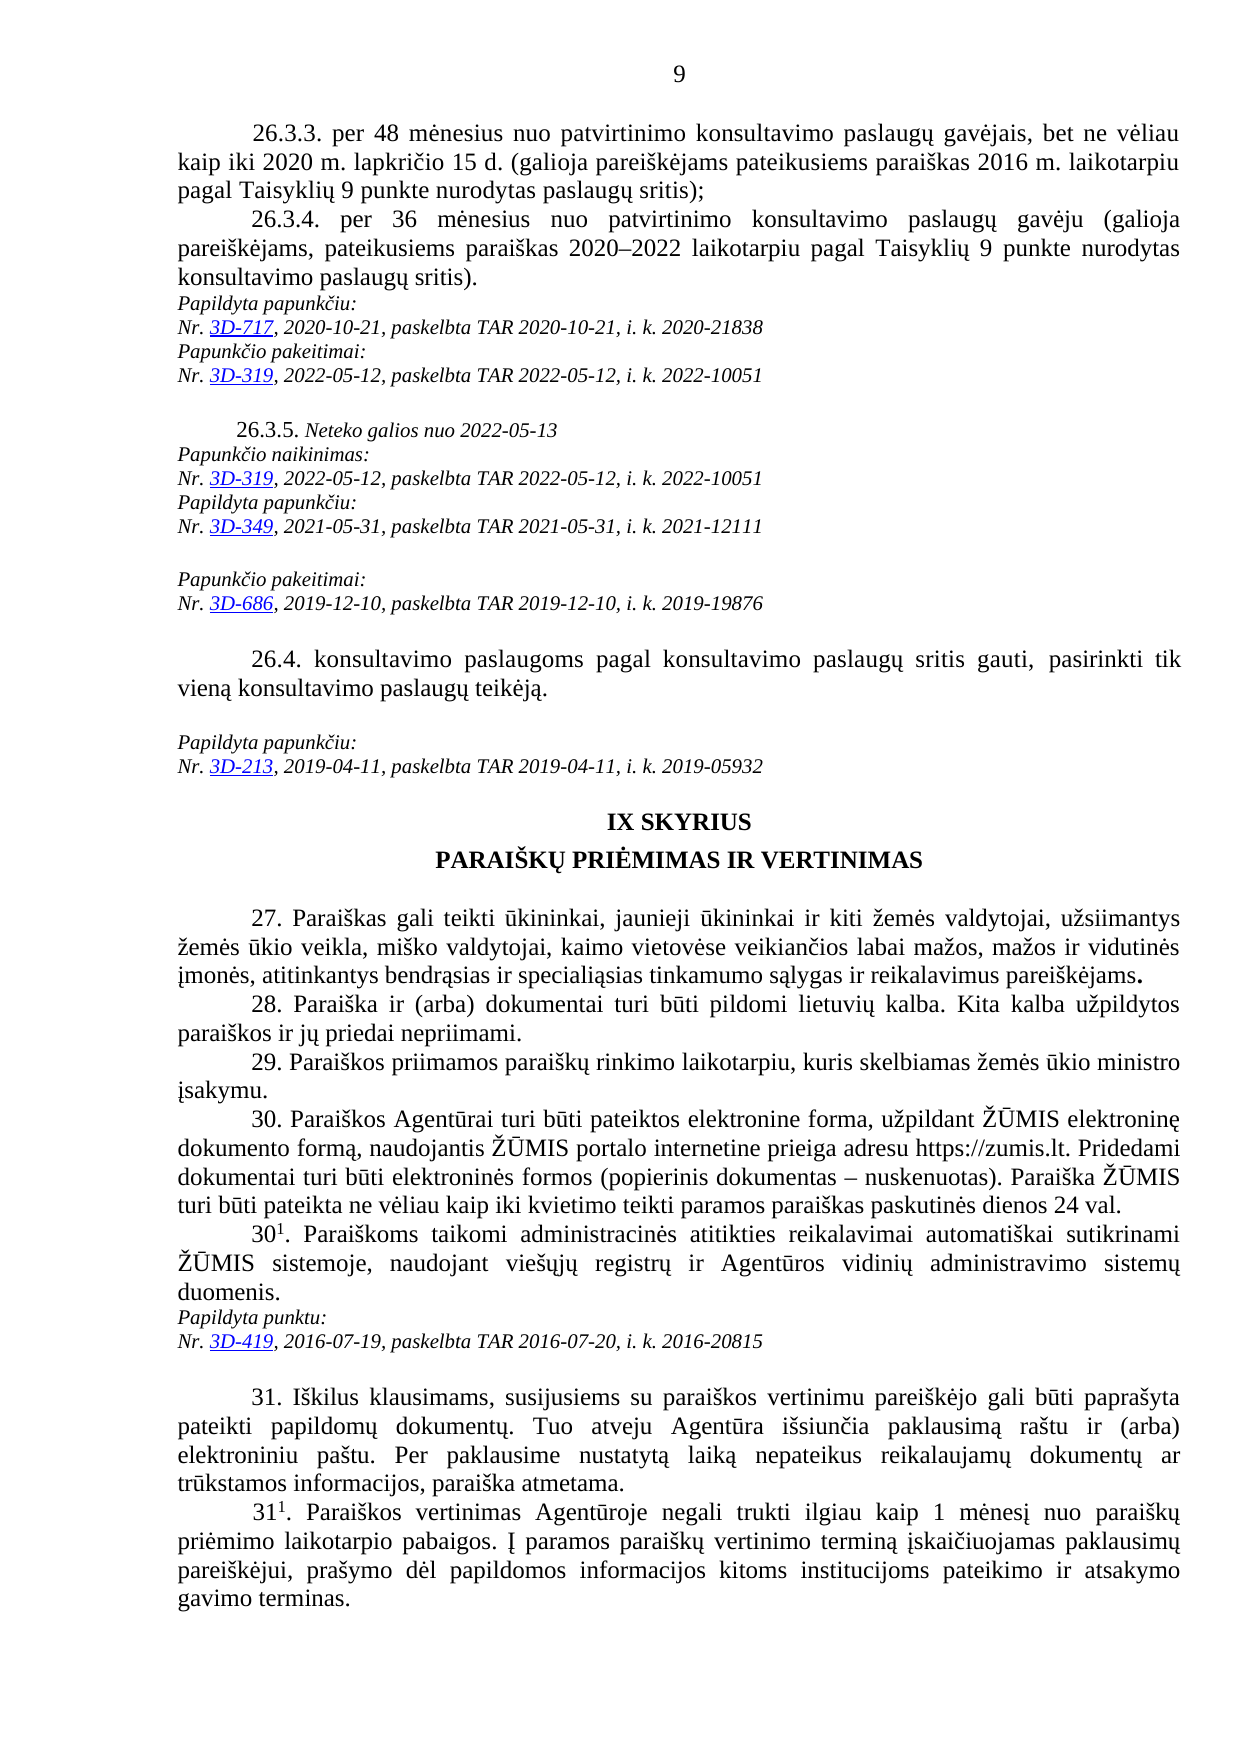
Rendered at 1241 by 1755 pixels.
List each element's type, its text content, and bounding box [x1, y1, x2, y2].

text Papunkčio pakeitimai: [177, 339, 1181, 363]
text 27. Paraiškas gali teikti ūkininkai, jaunieji ūkininkai ir kiti žemės valdytojai, užsiimantys žemės ūkio veikla, miško valdytojai, kaimo vietovėse veikiančios labai mažos, mažos ir vidutinės įmonės, atitinkantys bendrąsias ir specialiąsias tinkamumo sąlygas ir reikalavimus pareiškėjams. [177, 903, 1181, 989]
text 26.3.5. Neteko galios nuo 2022-05-13 [177, 416, 1181, 442]
text Papildyta papunkčiu: [177, 490, 1181, 514]
text Papildyta punktu: [177, 1305, 1181, 1329]
text 26.3.3. per 48 mėnesius nuo patvirtinimo konsultavimo paslaugų gavėjais, bet ne vėliau kaip iki 2020 m. lapkričio 15 d. (galioja pareiškėjams pateikusiems paraiškas 2016 m. laikotarpiu pagal Taisyklių 9 punkte nurodytas paslaugų sritis); [177, 118, 1181, 204]
text Nr. 3D-319, 2022-05-12, paskelbta TAR 2022-05-12, i. k. 2022-10051 [177, 363, 1181, 387]
text Papildyta papunkčiu: [177, 730, 1181, 754]
text Papunkčio pakeitimai: [177, 567, 1181, 591]
text 26.3.4. per 36 mėnesius nuo patvirtinimo konsultavimo paslaugų gavėju (galioja pareiškėjams, pateikusiems paraiškas 2020–2022 laikotarpiu pagal Taisyklių 9 punkte nurodytas konsultavimo paslaugų sritis). [177, 204, 1181, 291]
text Nr. 3D-419, 2016-07-19, paskelbta TAR 2016-07-20, i. k. 2016-20815 [177, 1329, 1181, 1353]
text Nr. 3D-717, 2020-10-21, paskelbta TAR 2020-10-21, i. k. 2020-21838 [177, 315, 1181, 339]
text 311. Paraiškos vertinimas Agentūroje negali trukti ilgiau kaip 1 mėnesį nuo paraiškų priėmimo laikotarpio pabaigos. Į paramos paraiškų vertinimo terminą įskaičiuojamas paklausimų pareiškėjui, prašymo dėl papildomos informacijos kitoms institucijoms pateikimo ir atsakymo gavimo terminas. [177, 1497, 1181, 1612]
text Nr. 3D-319, 2022-05-12, paskelbta TAR 2022-05-12, i. k. 2022-10051 [177, 466, 1181, 490]
subtitle PARAIŠKŲ PRIĖMIMAS IR VERTINIMAS [177, 845, 1181, 874]
text Nr. 3D-213, 2019-04-11, paskelbta TAR 2019-04-11, i. k. 2019-05932 [177, 754, 1181, 778]
text Nr. 3D-686, 2019-12-10, paskelbta TAR 2019-12-10, i. k. 2019-19876 [177, 591, 1181, 615]
text Papildyta papunkčiu: [177, 291, 1181, 315]
text Papunkčio naikinimas: [177, 442, 1181, 466]
text Nr. 3D-349, 2021-05-31, paskelbta TAR 2021-05-31, i. k. 2021-12111 [177, 514, 1181, 538]
text 301. Paraiškoms taikomi administracinės atitikties reikalavimai automatiškai sutikrinami ŽŪMIS sistemoje, naudojant viešųjų registrų ir Agentūros vidinių administravimo sistemų duomenis. [177, 1219, 1181, 1305]
text 30. Paraiškos Agentūrai turi būti pateiktos elektronine forma, užpildant ŽŪMIS elektroninę dokumento formą, naudojantis ŽŪMIS portalo internetine prieiga adresu https://zumis.lt. Pridedami dokumentai turi būti elektroninės formos (popierinis dokumentas – nuskenuotas). Paraiška ŽŪMIS turi būti pateikta ne vėliau kaip iki kvietimo teikti paramos paraiškas paskutinės dienos 24 val. [177, 1104, 1181, 1219]
subtitle IX SKYRIUS [177, 807, 1181, 836]
text 29. Paraiškos priimamos paraiškų rinkimo laikotarpiu, kuris skelbiamas žemės ūkio ministro įsakymu. [177, 1047, 1181, 1104]
text 26.4. konsultavimo paslaugoms pagal konsultavimo paslaugų sritis gauti, pasirinkti tik vieną konsultavimo paslaugų teikėją. [177, 644, 1181, 701]
text 31. Iškilus klausimams, susijusiems su paraiškos vertinimu pareiškėjo gali būti paprašyta pateikti papildomų dokumentų. Tuo atveju Agentūra išsiunčia paklausimą raštu ir (arba) elektroniniu paštu. Per paklausime nustatytą laiką nepateikus reikalaujamų dokumentų ar trūkstamos informacijos, paraiška atmetama. [177, 1382, 1181, 1497]
text 28. Paraiška ir (arba) dokumentai turi būti pildomi lietuvių kalba. Kita kalba užpildytos paraiškos ir jų priedai nepriimami. [177, 989, 1181, 1047]
